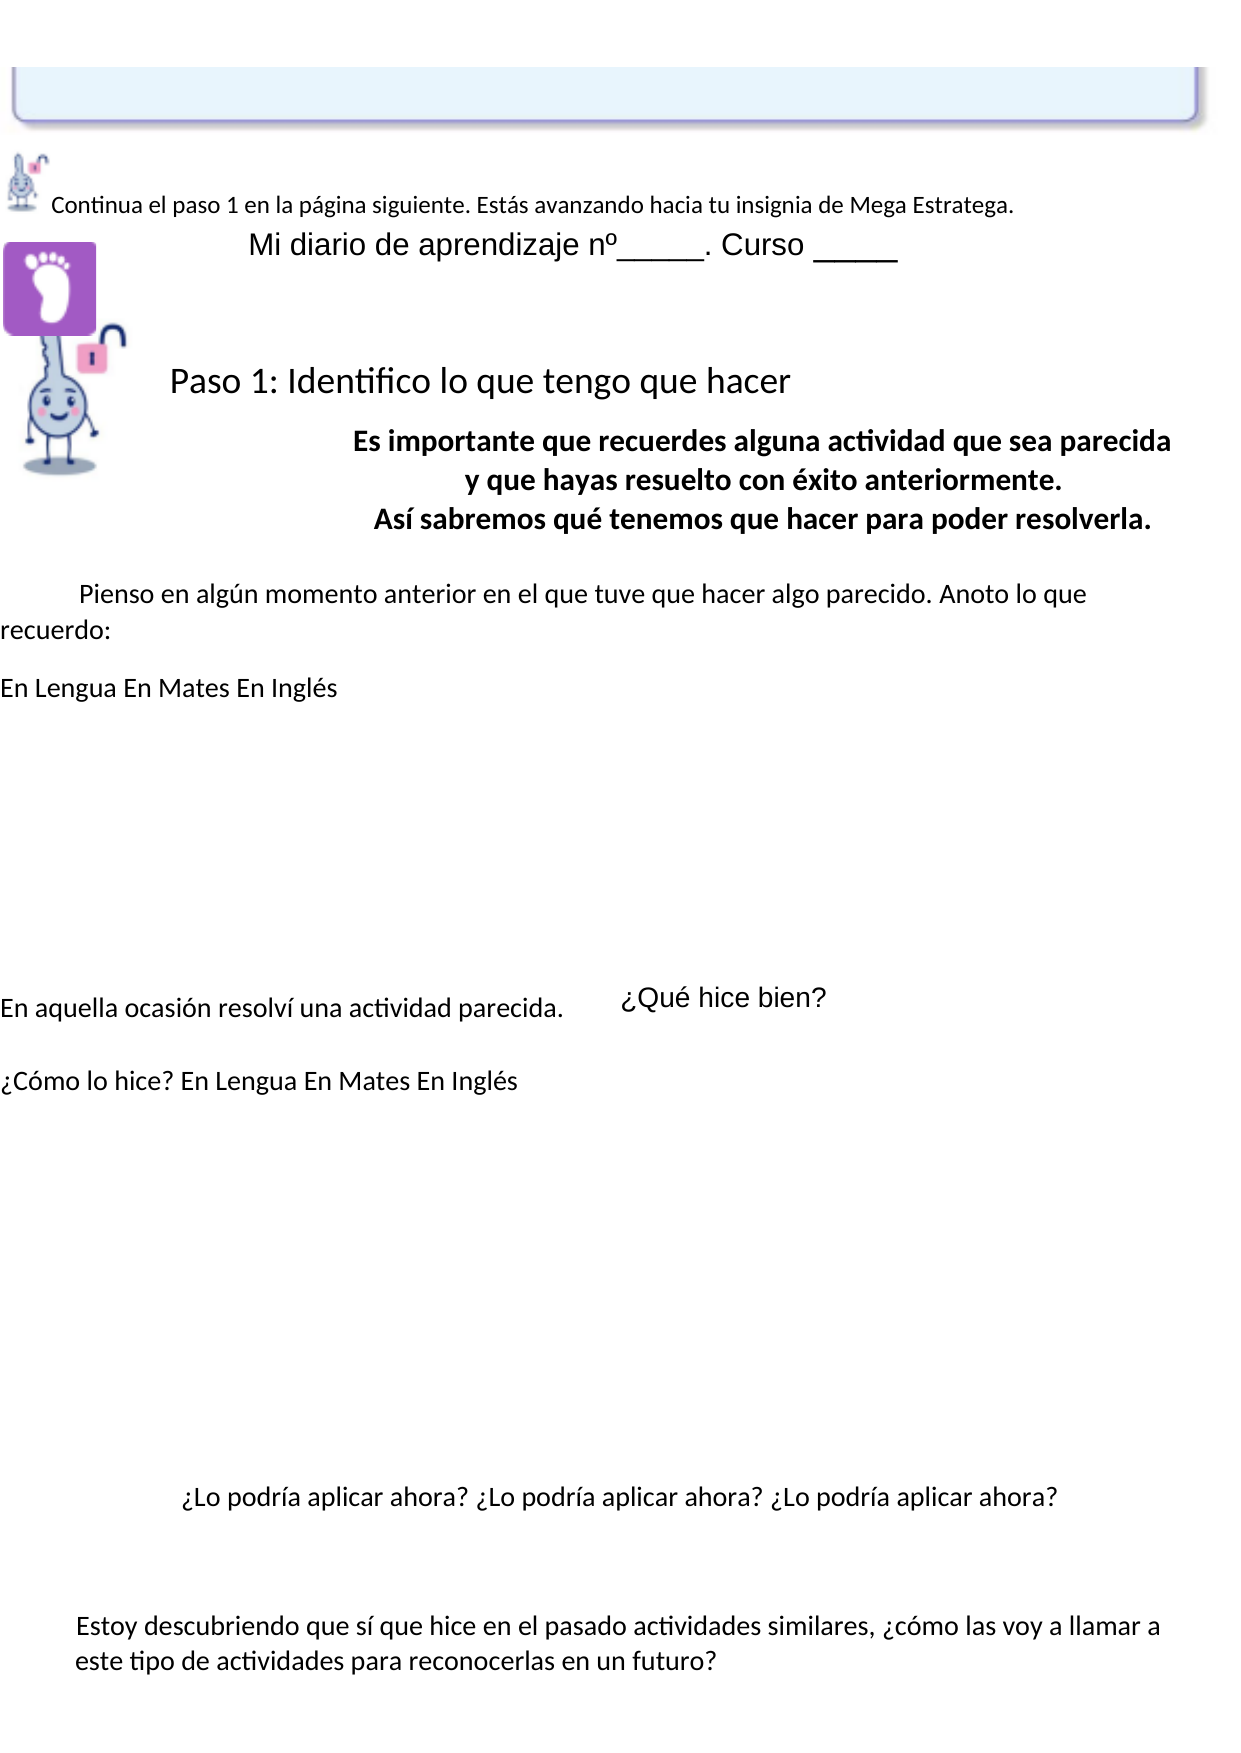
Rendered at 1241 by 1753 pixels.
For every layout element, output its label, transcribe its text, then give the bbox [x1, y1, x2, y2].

text Estoy descubriendo que sí que hice en el pasado actividades similares, ¿cómo las voy a llamar a este tipo de actividades para reconocerlas en un futuro? [75, 1608, 1204, 1677]
text Continua el paso 1 en la página siguiente. Estás avanzando hacia tu insignia de Mega Estratega. [0, 67, 1240, 220]
text Así sabremos qué tenemos que hacer para poder resolverla. [0, 499, 1153, 537]
text En Lengua En Mates En Inglés [0, 670, 620, 704]
text Paso 1: Identifico lo que tengo que hacer [169, 357, 1240, 403]
text Es importante que recuerdes alguna actividad que sea parecida [141, 421, 1172, 459]
picture [3, 242, 141, 488]
picture [0, 147, 52, 214]
text ¿Lo podría aplicar ahora? ¿Lo podría aplicar ahora? ¿Lo podría aplicar ahora? [0, 1478, 1240, 1513]
text Mis mega-actividades [0, 1551, 1240, 1590]
text recordar [620, 612, 1240, 646]
picture [0, 67, 1224, 135]
text recuerdo: [0, 612, 620, 646]
text Pienso en algún momento anterior en el que tuve que hacer algo parecido. Anoto lo que [79, 577, 1240, 611]
text Mi diario de aprendizaje nº_____. Curso ____ [248, 220, 1240, 263]
text y que hayas resuelto con éxito anteriormente. [0, 460, 1063, 498]
text ¿Qué hice bien? [620, 981, 1240, 1013]
text En aquella ocasión resolví una actividad parecida. ¿Cómo lo hice? En Lengua En Mates En Inglés [0, 990, 620, 1098]
